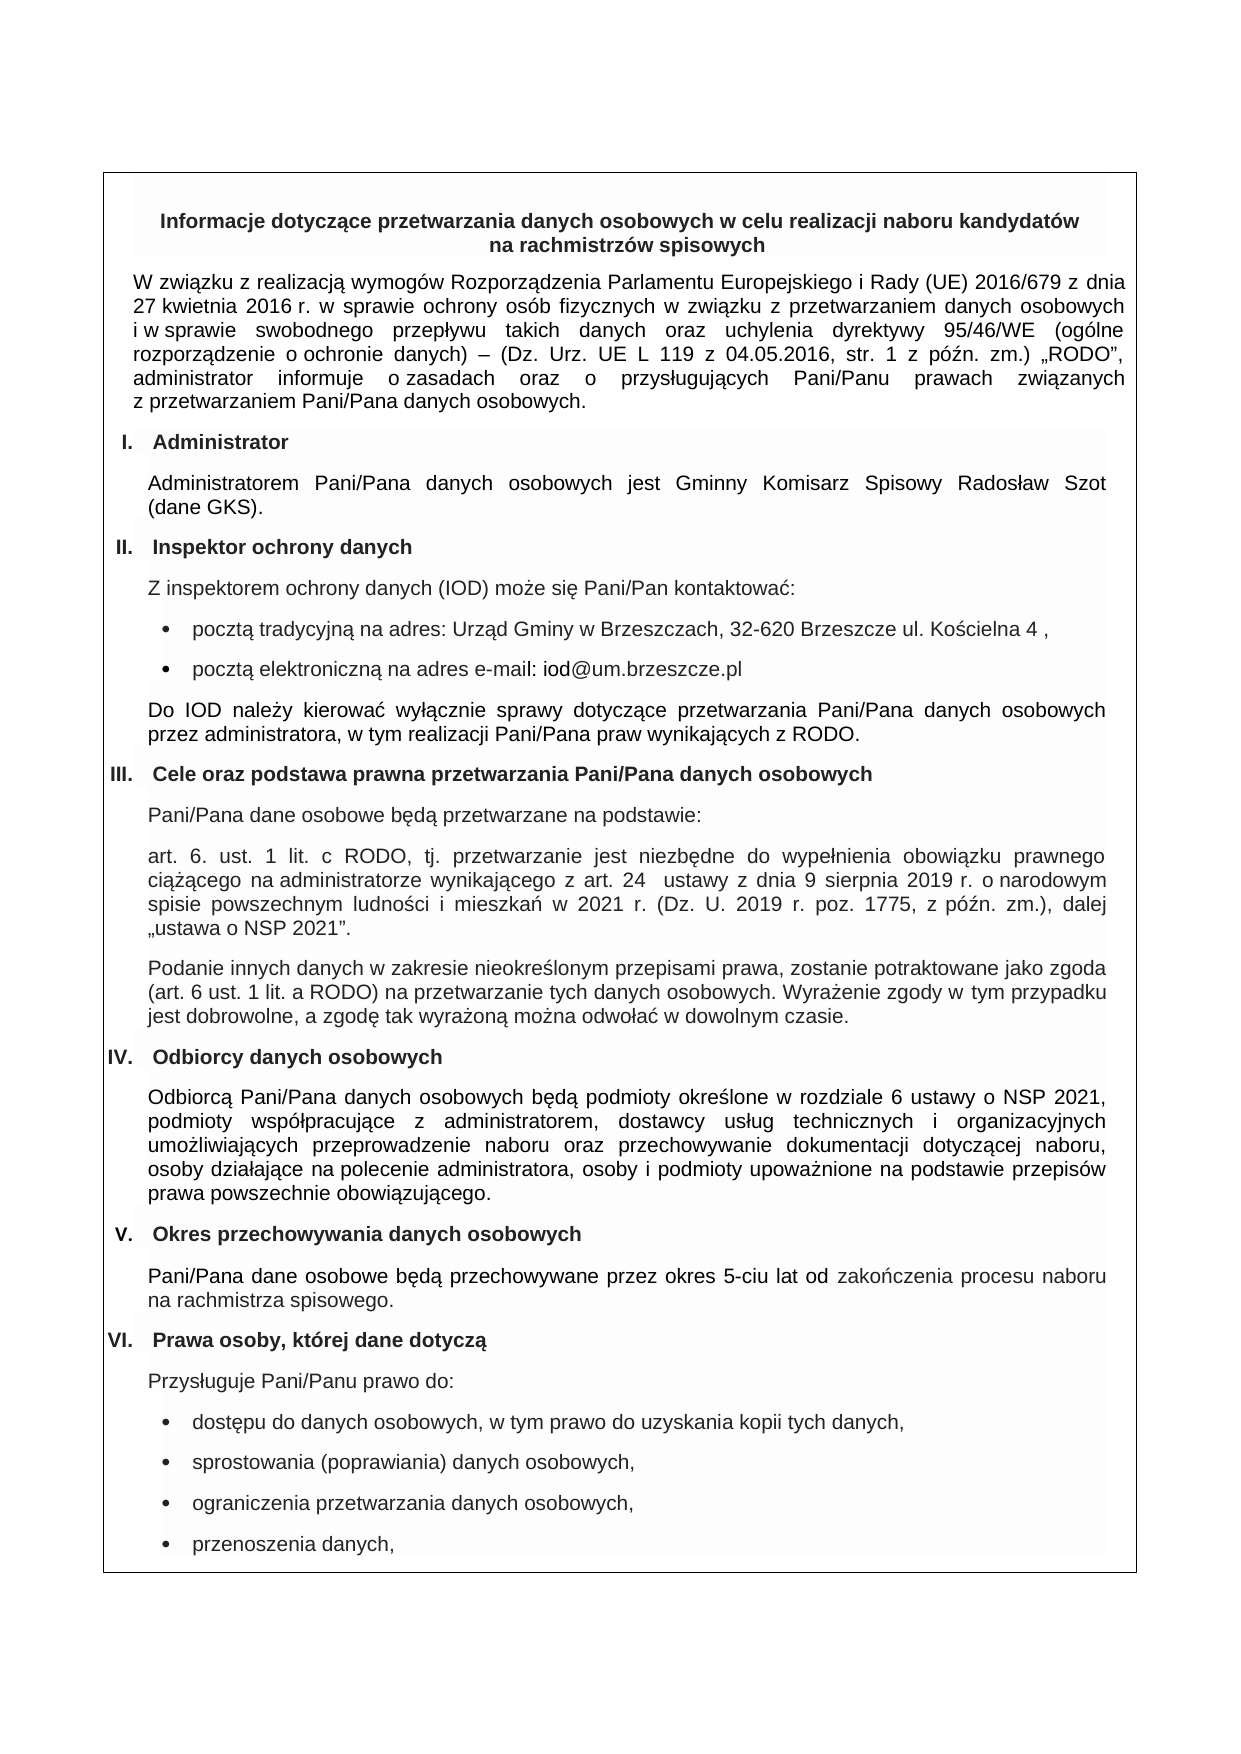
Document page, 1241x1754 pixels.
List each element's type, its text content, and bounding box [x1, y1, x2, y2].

table_header Informacje dotyczące przetwarzania danych osobowych w celu realizacji naboru kandydatów na rachmistrzów spisowych W związku z realizacją wymogów Rozporządzenia Parlamentu Europejskiego i Rady (UE) 2016/679 z dnia 27 kwietnia 2016 r. w sprawie ochrony osób fizycznych w związku z przetwarzaniem danych osobowych i w sprawie swobodnego przepływu takich danych oraz uchylenia dyrektywy 95/46/WE (ogólne rozporządzenie o ochronie danych) – (Dz. Urz. UE L 119 z 04.05.2016, str. 1 z późn. zm.) „RODO”, administrator informuje o zasadach oraz o przysługujących Pani/Panu prawach związanych z przetwarzaniem Pani/Pana danych osobowych. Administrator Administratorem Pani/Pana danych osobowych jest Gminny Komisarz Spisowy Radosław Szot (dane GKS). Inspektor ochrony danych Z inspektorem ochrony danych (IOD) może się Pani/Pan kontaktować: pocztą tradycyjną na adres: Urząd Gminy w Brzeszczach, 32-620 Brzeszcze ul. Kościelna 4 , pocztą elektroniczną na adres e-mail: iod@um.brzeszcze.pl Do IOD należy kierować wyłącznie sprawy dotyczące przetwarzania Pani/Pana danych osobowych przez administratora, w tym realizacji Pani/Pana praw wynikających z RODO. Cele oraz podstawa prawna przetwarzania Pani/Pana danych osobowych Pani/Pana dane osobowe będą przetwarzane na podstawie: art. 6. ust. 1 lit. c RODO, tj. przetwarzanie jest niezbędne do wypełnienia obowiązku prawnego ciążącego na administratorze wynikającego z art. 24 ustawy z dnia 9 sierpnia 2019 r. o narodowym spisie powszechnym ludności i mieszkań w 2021 r. (Dz. U. 2019 r. poz. 1775, z późn. zm.), dalej „ustawa o NSP 2021”. Podanie innych danych w zakresie nieokreślonym przepisami prawa, zostanie potraktowane jako zgoda (art. 6 ust. 1 lit. a RODO) na przetwarzanie tych danych osobowych. Wyrażenie zgody w tym przypadku jest dobrowolne, a zgodę tak wyrażoną można odwołać w dowolnym czasie. Odbiorcy danych osobowych Odbiorcą Pani/Pana danych osobowych będą podmioty określone w rozdziale 6 ustawy o NSP 2021, podmioty współpracujące z administratorem, dostawcy usług technicznych i organizacyjnych umożliwiających przeprowadzenie naboru oraz przechowywanie dokumentacji dotyczącej naboru, osoby działające na polecenie administratora, osoby i podmioty upoważnione na podstawie przepisów prawa powszechnie obowiązującego. Okres przechowywania danych osobowych Pani/Pana dane osobowe będą przechowywane przez okres 5-ciu lat od zakończenia procesu naboru na rachmistrza spisowego. Prawa osoby, której dane dotyczą Przysługuje Pani/Panu prawo do: dostępu do danych osobowych, w tym prawo do uzyskania kopii tych danych, sprostowania (poprawiania) danych osobowych, ograniczenia przetwarzania danych osobowych, przenoszenia danych, sprzeciwu wobec przetwarzania danych osobowych, cofnięcia zgody na przetwarzanie danych osobowych w przypadku, w którym przetwarzanie Państwa danych odbywa się na podstawie zgody, wniesienia skargi do Prezesa Urzędu Ochrony Danych Osobowych (na adres Urzędu Ochrony Danych Osobowych, ul. Stawki 2, 00-193 Warszawa), jeżeli Pani/Pana zdaniem przetwarzanie Pani/Pana danych osobowych narusza przepisy RODO. Dobrowolność/ Obowiązek podania danych osobowych Podanie danych zawartych w dokumentach rekrutacyjnych nie jest obowiązkowe, jednak jest warunkiem umożliwiającym ubieganie się kandydata o przyjęcie na rachmistrza spisowego i udzielenie mu dostępu do aplikacji szkoleniowej e-learning. Zautomatyzowane podejmowanie decyzji, w tym profilowanie Pani/Pana dane osobowe nie będą profilowane ani też nie będą podlegały zautomatyzowanemu podejmowaniu decyzji. [104, 173, 1136, 1572]
